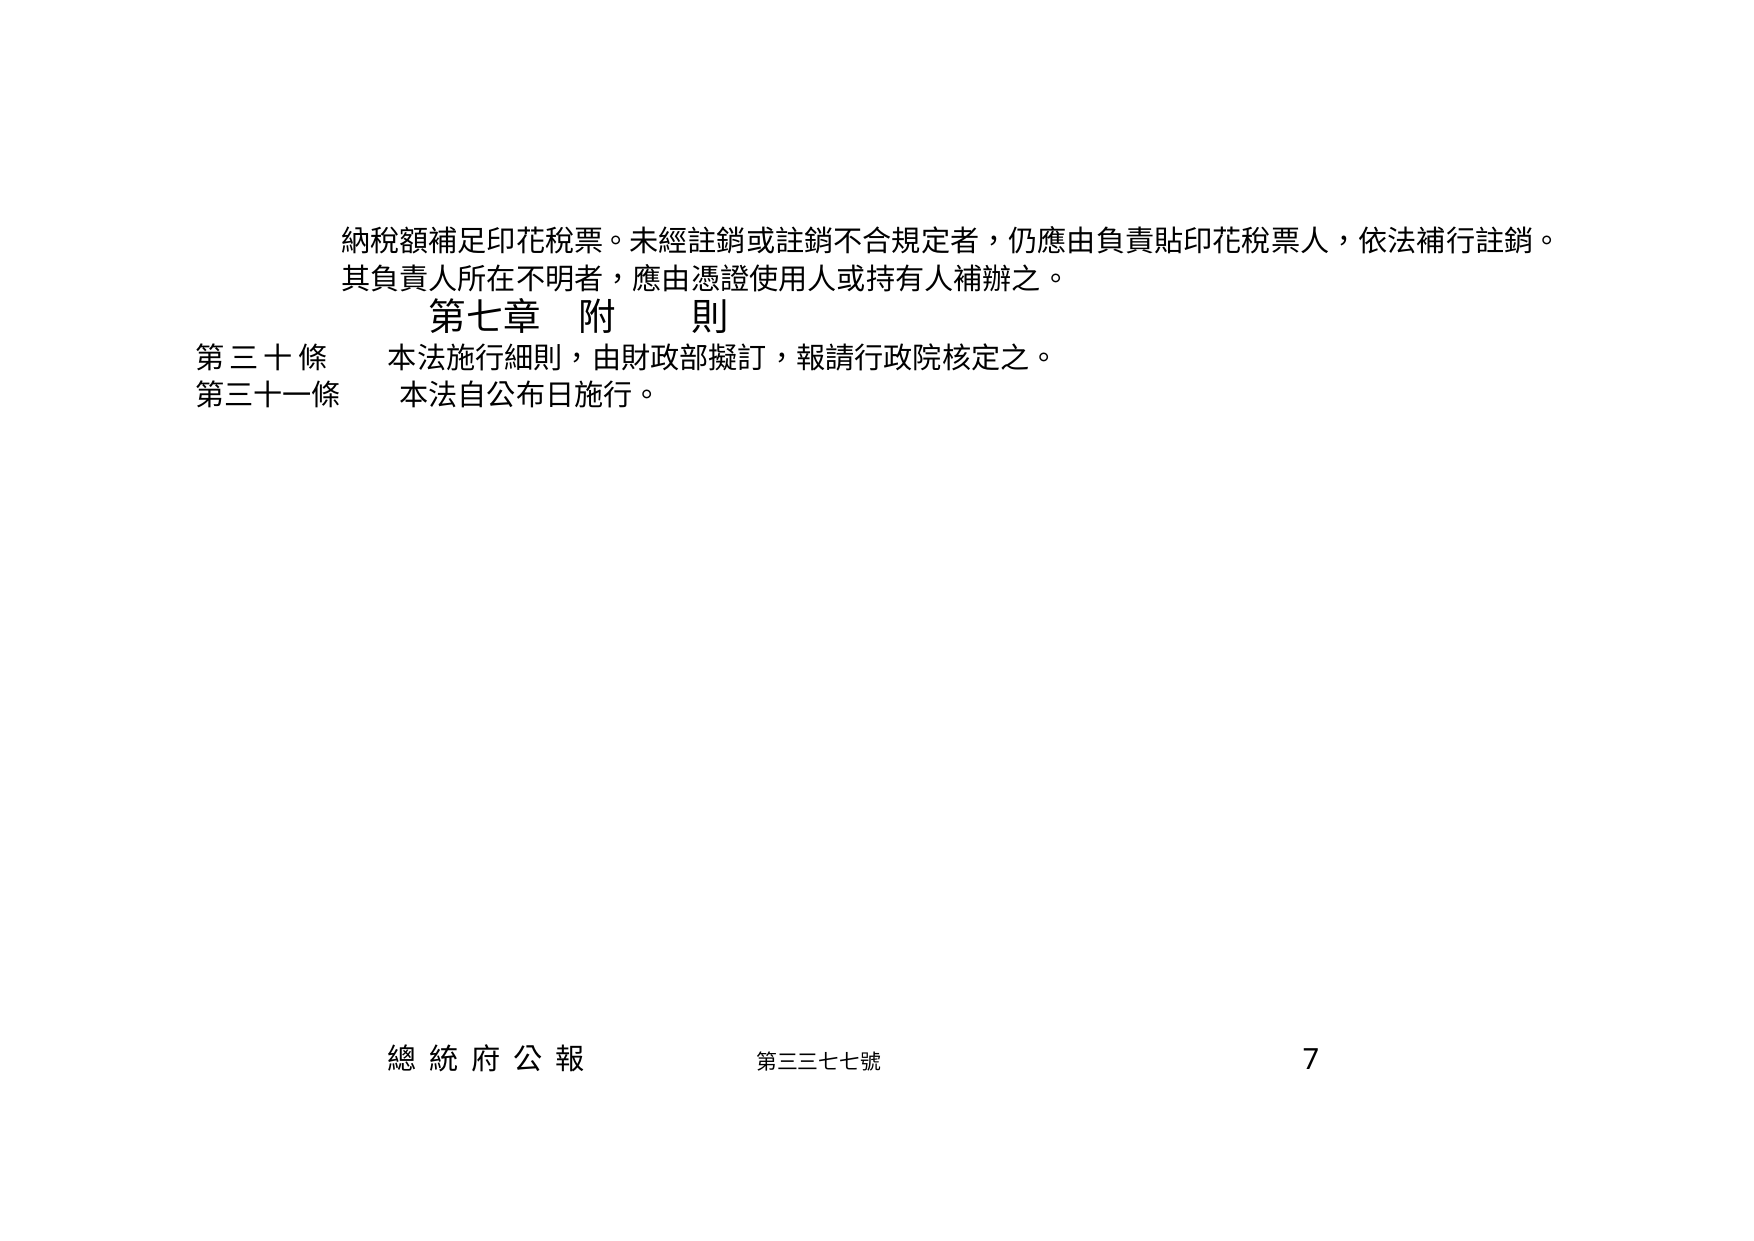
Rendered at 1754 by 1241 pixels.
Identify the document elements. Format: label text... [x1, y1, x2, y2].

text 第三十一條 本法自公布日施行。 [195, 376, 1559, 413]
text 納稅額補足印花稅票。未經註銷或註銷不合規定者，仍應由負責貼印花稅票人，依法補行註銷。其負責人所在不明者，應由憑證使用人或持有人補辦之。 [195, 222, 1559, 297]
text 第三十條 本法施行細則，由財政部擬訂，報請行政院核定之。 [195, 338, 1559, 376]
text 第七章 附 則 [428, 297, 1559, 338]
